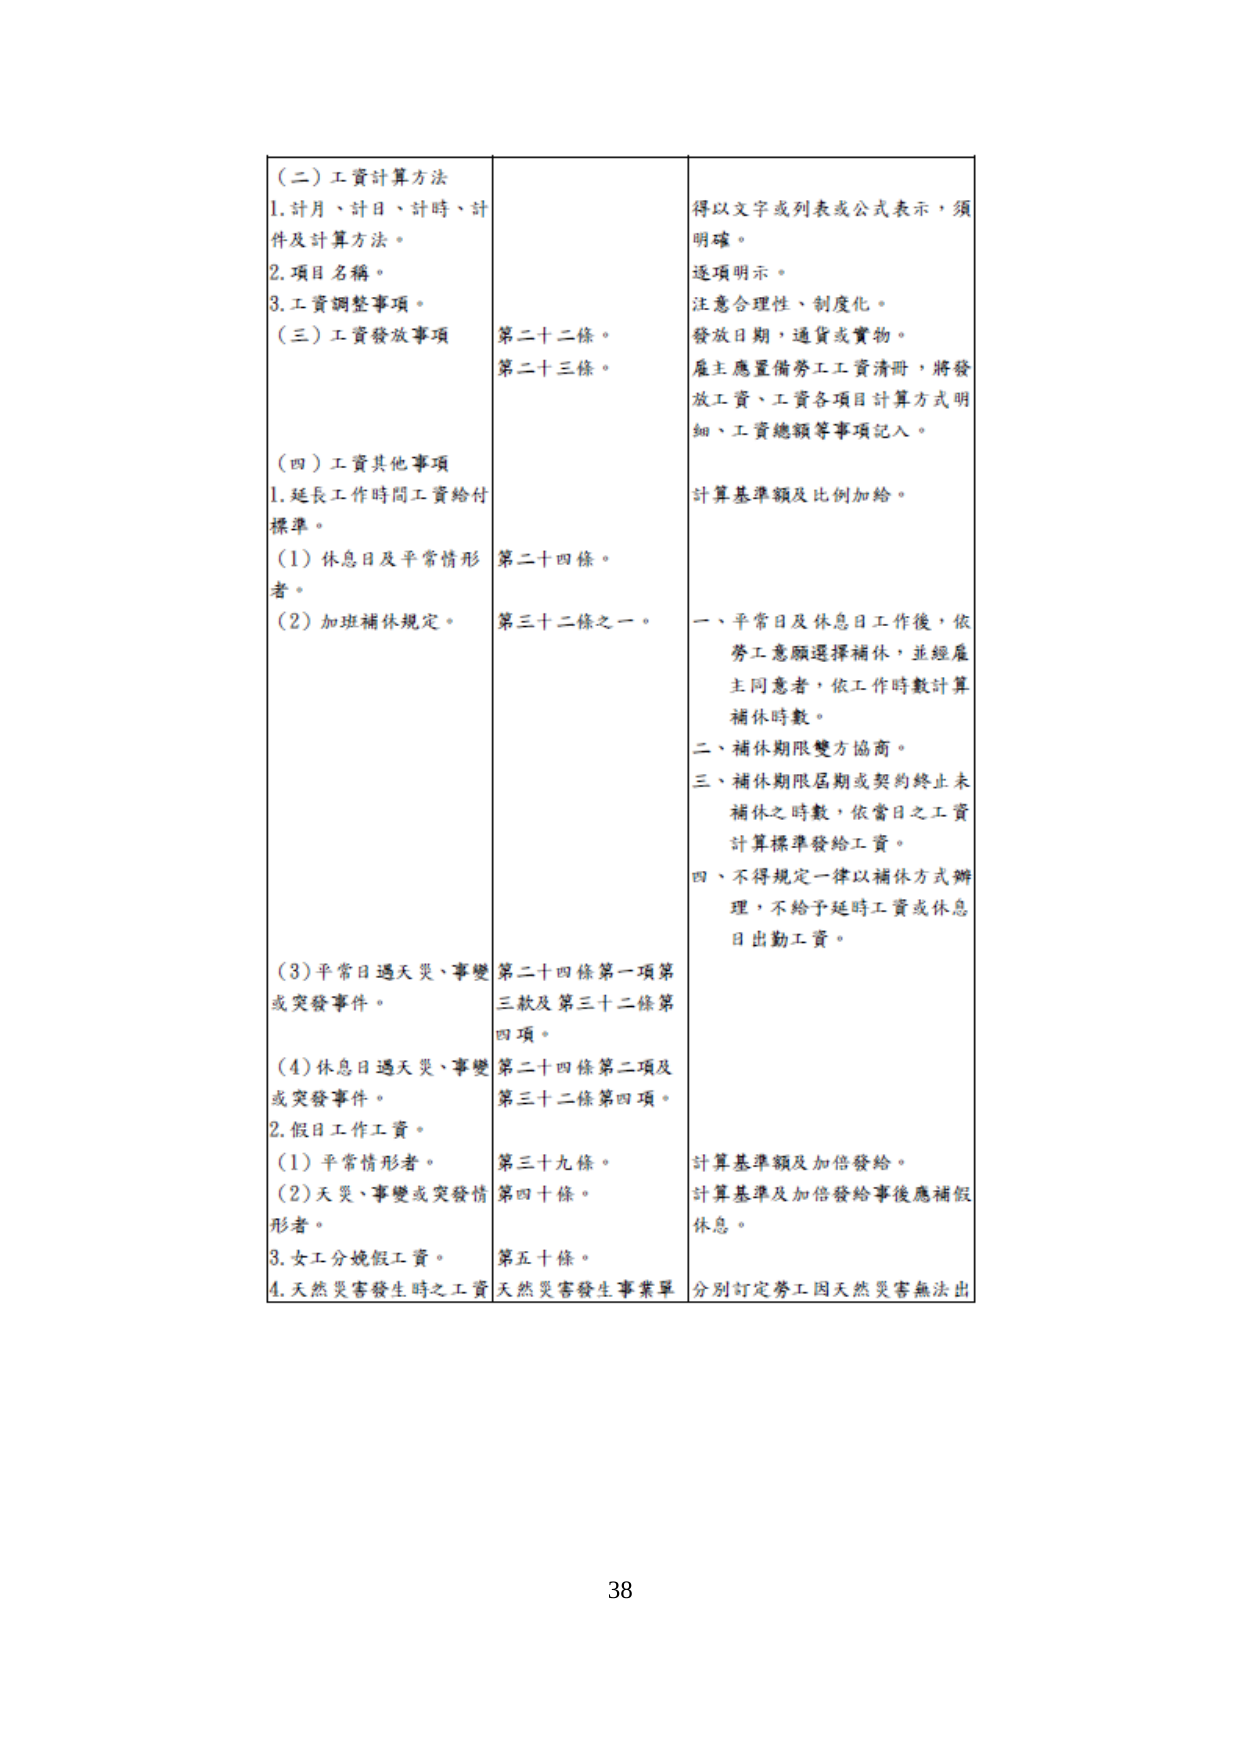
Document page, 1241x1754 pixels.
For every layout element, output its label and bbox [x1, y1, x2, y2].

picture [259, 150, 982, 1311]
